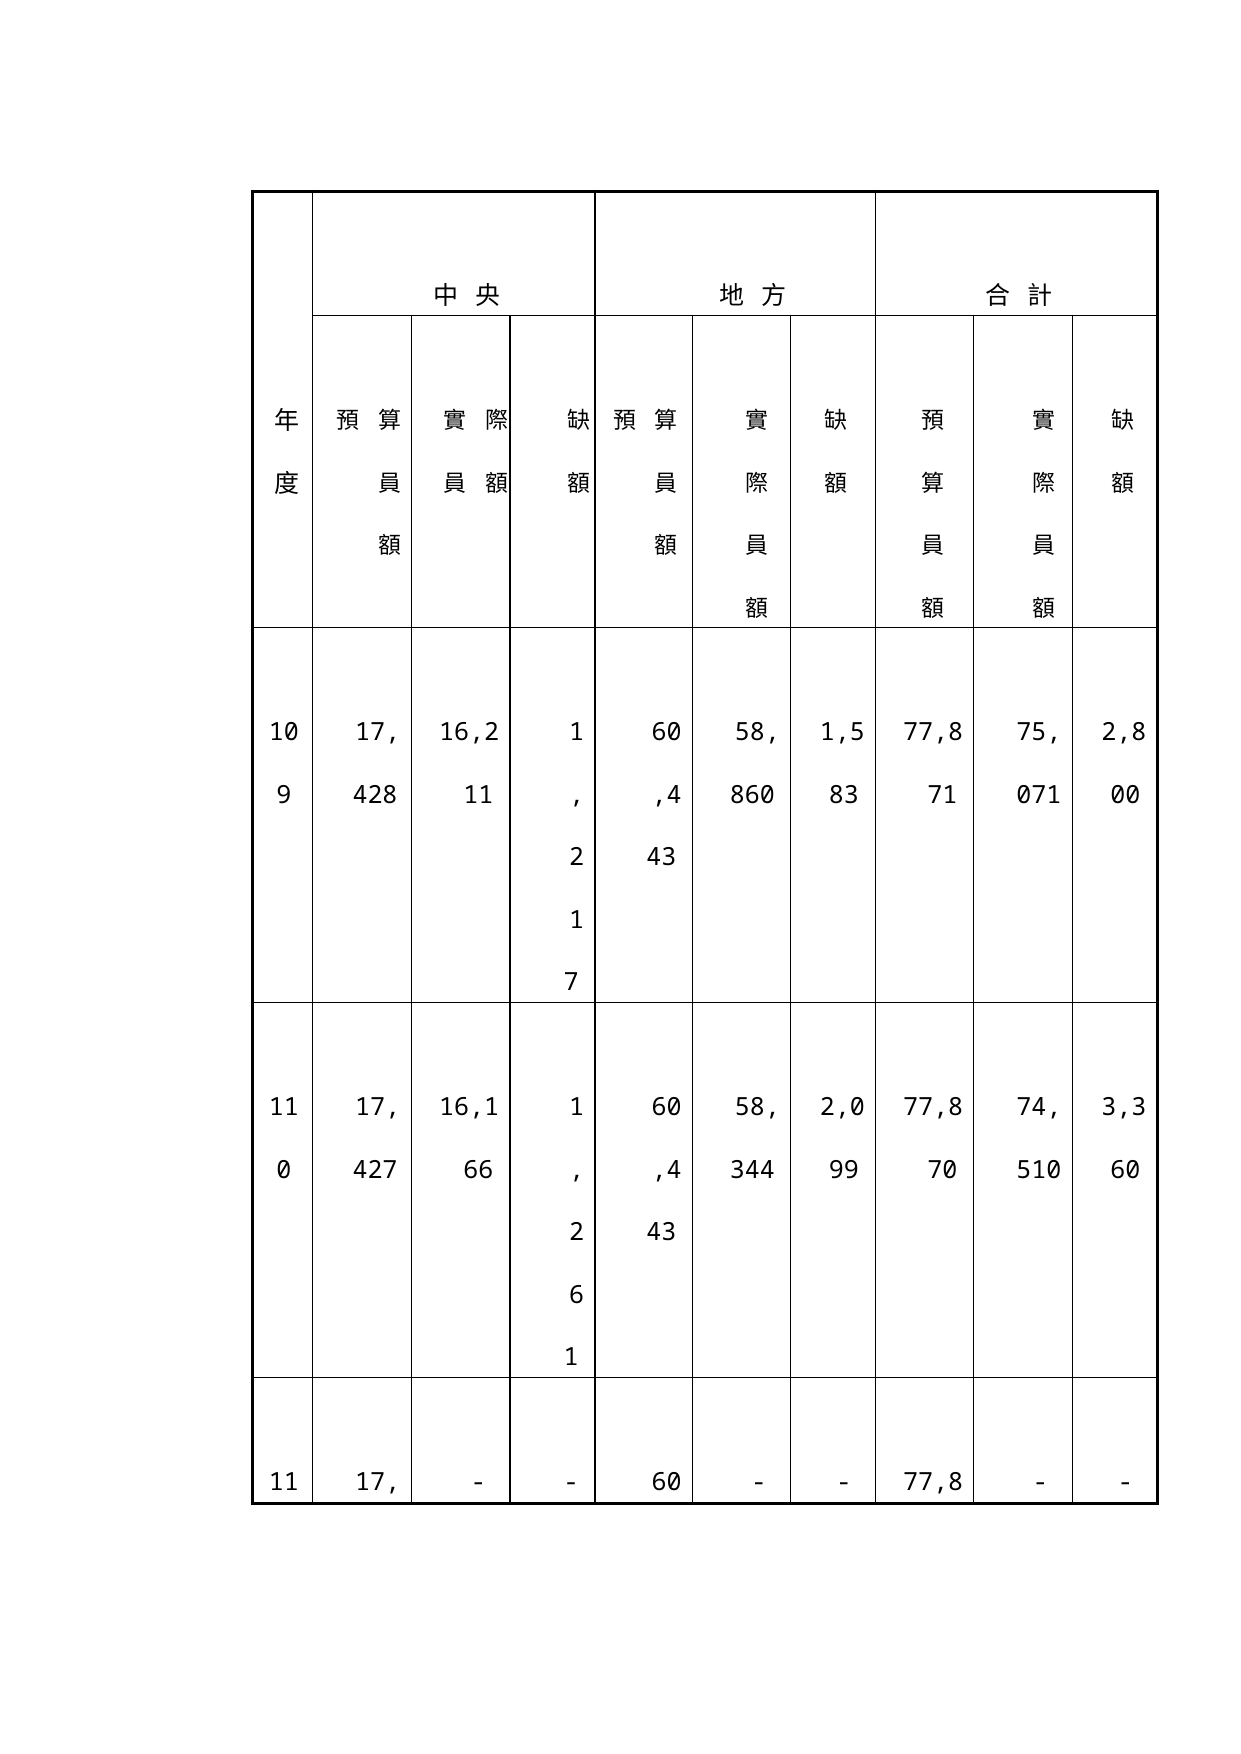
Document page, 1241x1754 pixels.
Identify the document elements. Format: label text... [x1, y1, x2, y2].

table_cell 缺額 [791, 316, 875, 627]
table_cell 3,360 [1073, 1003, 1156, 1377]
table_cell 預算員額 [596, 316, 692, 627]
table_cell 60,443 [596, 1003, 692, 1377]
table_cell - [693, 1378, 790, 1502]
table_cell 實際員額 [974, 316, 1072, 627]
table_header 中央 [313, 193, 594, 314]
table_cell 58,860 [693, 628, 790, 1002]
table_cell - [974, 1378, 1072, 1502]
table_cell 缺額 [511, 316, 594, 627]
table_cell 缺額 [1073, 316, 1156, 627]
table_cell - [412, 1378, 509, 1502]
table_cell 實際員額 [412, 316, 509, 627]
table_header 地方 [596, 193, 875, 314]
table_cell 預算員額 [313, 316, 411, 627]
table_header 年度 [254, 193, 312, 627]
table_cell 77,870 [876, 1003, 973, 1377]
table_cell 17, [313, 1378, 411, 1502]
table_cell 60,443 [596, 628, 692, 1002]
table_cell 2,800 [1073, 628, 1156, 1002]
table_cell 1,583 [791, 628, 875, 1002]
table_cell - [791, 1378, 875, 1502]
table_cell 1,261 [511, 1003, 594, 1377]
table_cell 11 [254, 1378, 312, 1502]
table_cell 110 [254, 1003, 312, 1377]
table_cell 17,428 [313, 628, 411, 1002]
table_cell 74,510 [974, 1003, 1072, 1377]
table_cell 17,427 [313, 1003, 411, 1377]
table_cell 58,344 [693, 1003, 790, 1377]
table_cell 16,166 [412, 1003, 509, 1377]
table_cell - [1073, 1378, 1156, 1502]
table_cell 1,217 [511, 628, 594, 1002]
table_cell 77,871 [876, 628, 973, 1002]
table_cell 預算員額 [876, 316, 973, 627]
table_cell 77,8 [876, 1378, 973, 1502]
table_cell 2,099 [791, 1003, 875, 1377]
table_header 合計 [876, 193, 1156, 314]
table_cell 16,211 [412, 628, 509, 1002]
table_cell 109 [254, 628, 312, 1002]
table_cell - [511, 1378, 594, 1502]
table_cell 60 [596, 1378, 692, 1502]
table_cell 75,071 [974, 628, 1072, 1002]
table_cell 實際員額 [693, 316, 790, 627]
